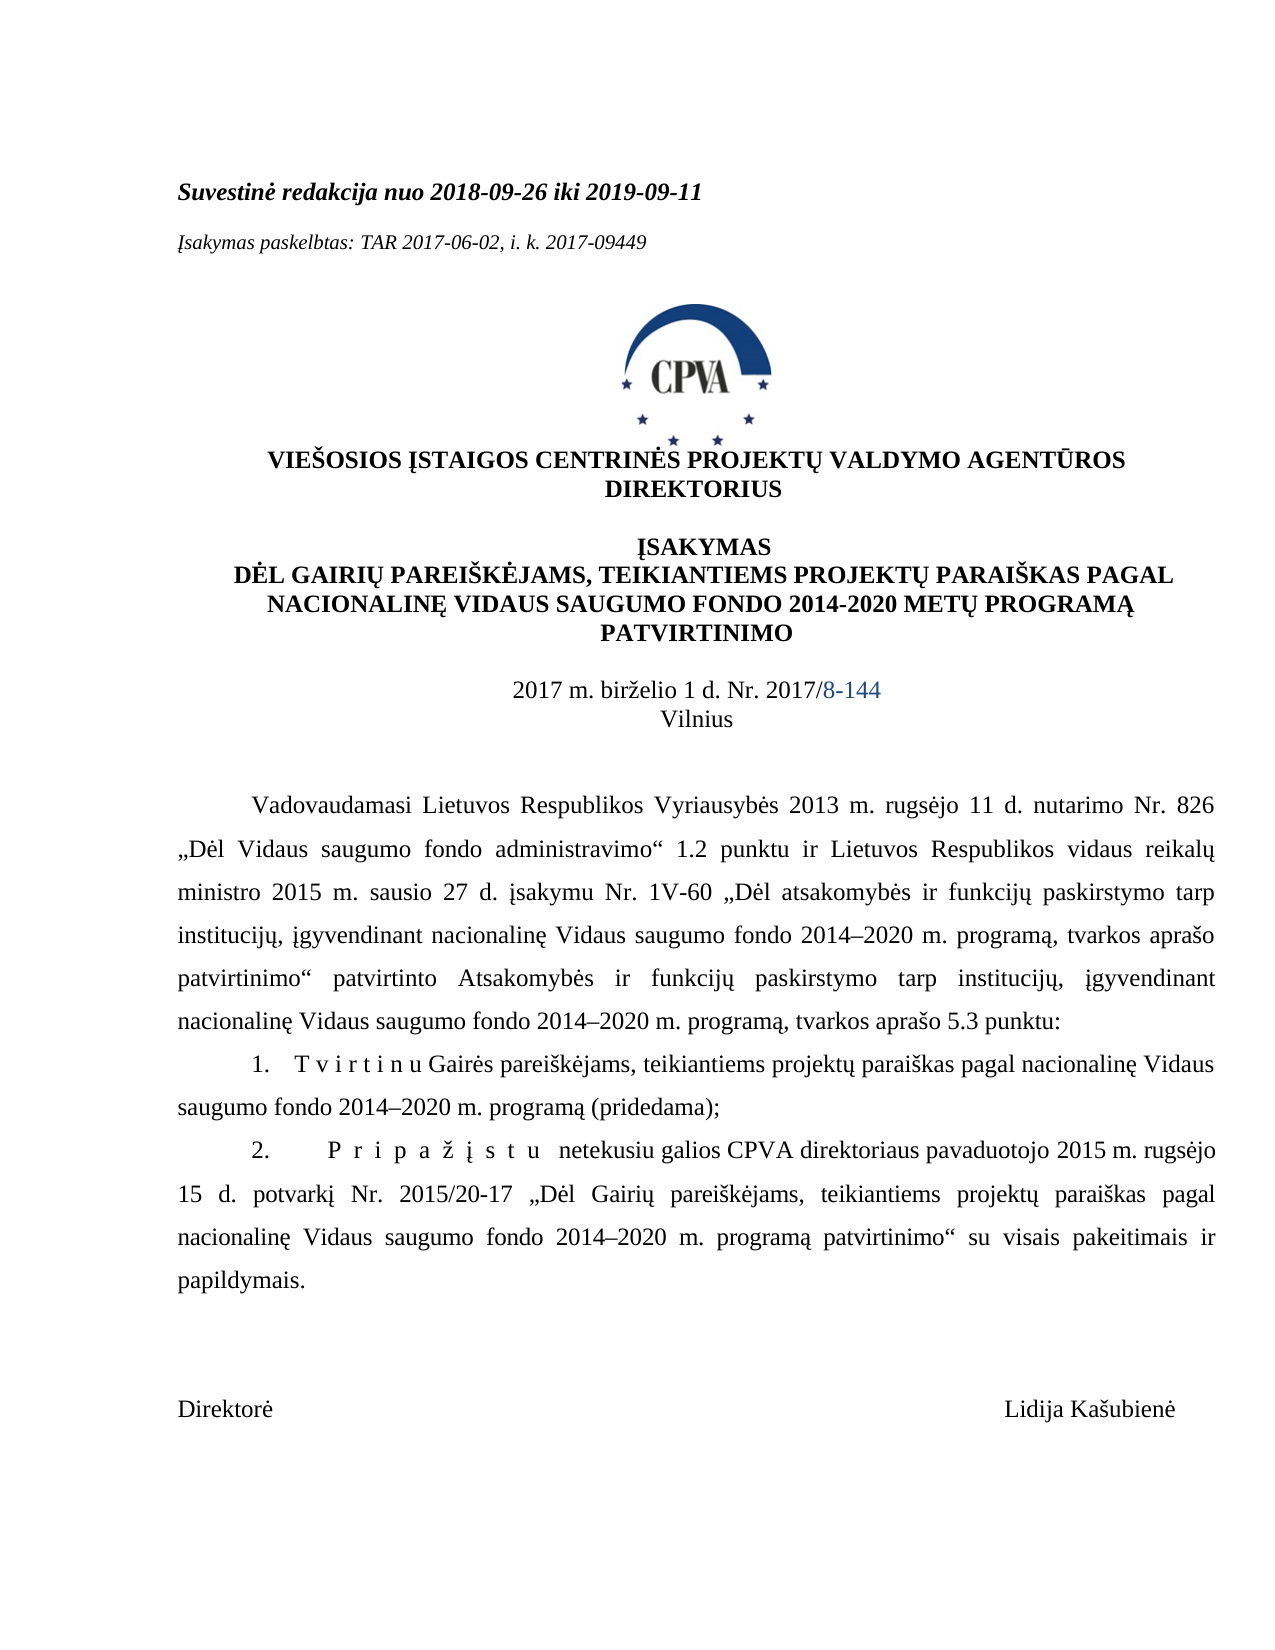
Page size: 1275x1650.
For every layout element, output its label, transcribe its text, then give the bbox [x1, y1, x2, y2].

text Vadovaudamasi Lietuvos Respublikos Vyriausybės 2013 m. rugsėjo 11 d. nutarimo Nr. 826 „Dėl Vidaus saugumo fondo administravimo“ 1.2 punktu ir Lietuvos Respublikos vidaus reikalų ministro 2015 m. sausio 27 d. įsakymu Nr. 1V-60 „Dėl atsakomybės ir funkcijų paskirstymo tarp institucijų, įgyvendinant nacionalinę Vidaus saugumo fondo 2014–2020 m. programą, tvarkos aprašo patvirtinimo“ patvirtinto Atsakomybės ir funkcijų paskirstymo tarp institucijų, įgyvendinant nacionalinę Vidaus saugumo fondo 2014–2020 m. programą, tvarkos aprašo 5.3 punktu: [177, 791, 1216, 1035]
text Suvestinė redakcija nuo 2018-09-26 iki 2019-09-11 [177, 177, 1216, 206]
text 1. T v i r t i n u Gairės pareiškėjams, teikiantiems projektų paraiškas pagal nacionalinę Vidaus saugumo fondo 2014–2020 m. programą (pridedama); [177, 1049, 1216, 1121]
text ĮSAKYMAS [192, 532, 1216, 561]
text Vilnius [177, 704, 1216, 733]
text 2017 m. birželio 1 d. Nr. 2017/8-144 [177, 676, 1216, 704]
text VIEŠOSIOS ĮSTAIGOS CENTRINĖS PROJEKTŲ VALDYMO AGENTŪROS [177, 446, 1216, 474]
text 2. Pripažįstu netekusiu galios CPVA direktoriaus pavaduotojo 2015 m. rugsėjo 15 d. potvarkį Nr. 2015/20-17 „Dėl Gairių pareiškėjams, teikiantiems projektų paraiškas pagal nacionalinę Vidaus saugumo fondo 2014–2020 m. programą patvirtinimo“ su visais pakeitimais ir papildymais. [177, 1136, 1216, 1294]
text DĖL GAIRIŲ PAREIŠKĖJAMS, TEIKIANTIEMS PROJEKTŲ PARAIŠKAS PAGAL NACIONALINĘ VIDAUS SAUGUMO FONDO 2014-2020 METŲ PROGRAMĄ [192, 561, 1216, 618]
text Įsakymas paskelbtas: TAR 2017-06-02, i. k. 2017-09449 [177, 230, 1216, 254]
text DIREKTORIUS [177, 474, 1216, 503]
text Direktorė Lidija Kašubienė [177, 1394, 1216, 1423]
text PATVIRTINIMO [177, 618, 1216, 647]
